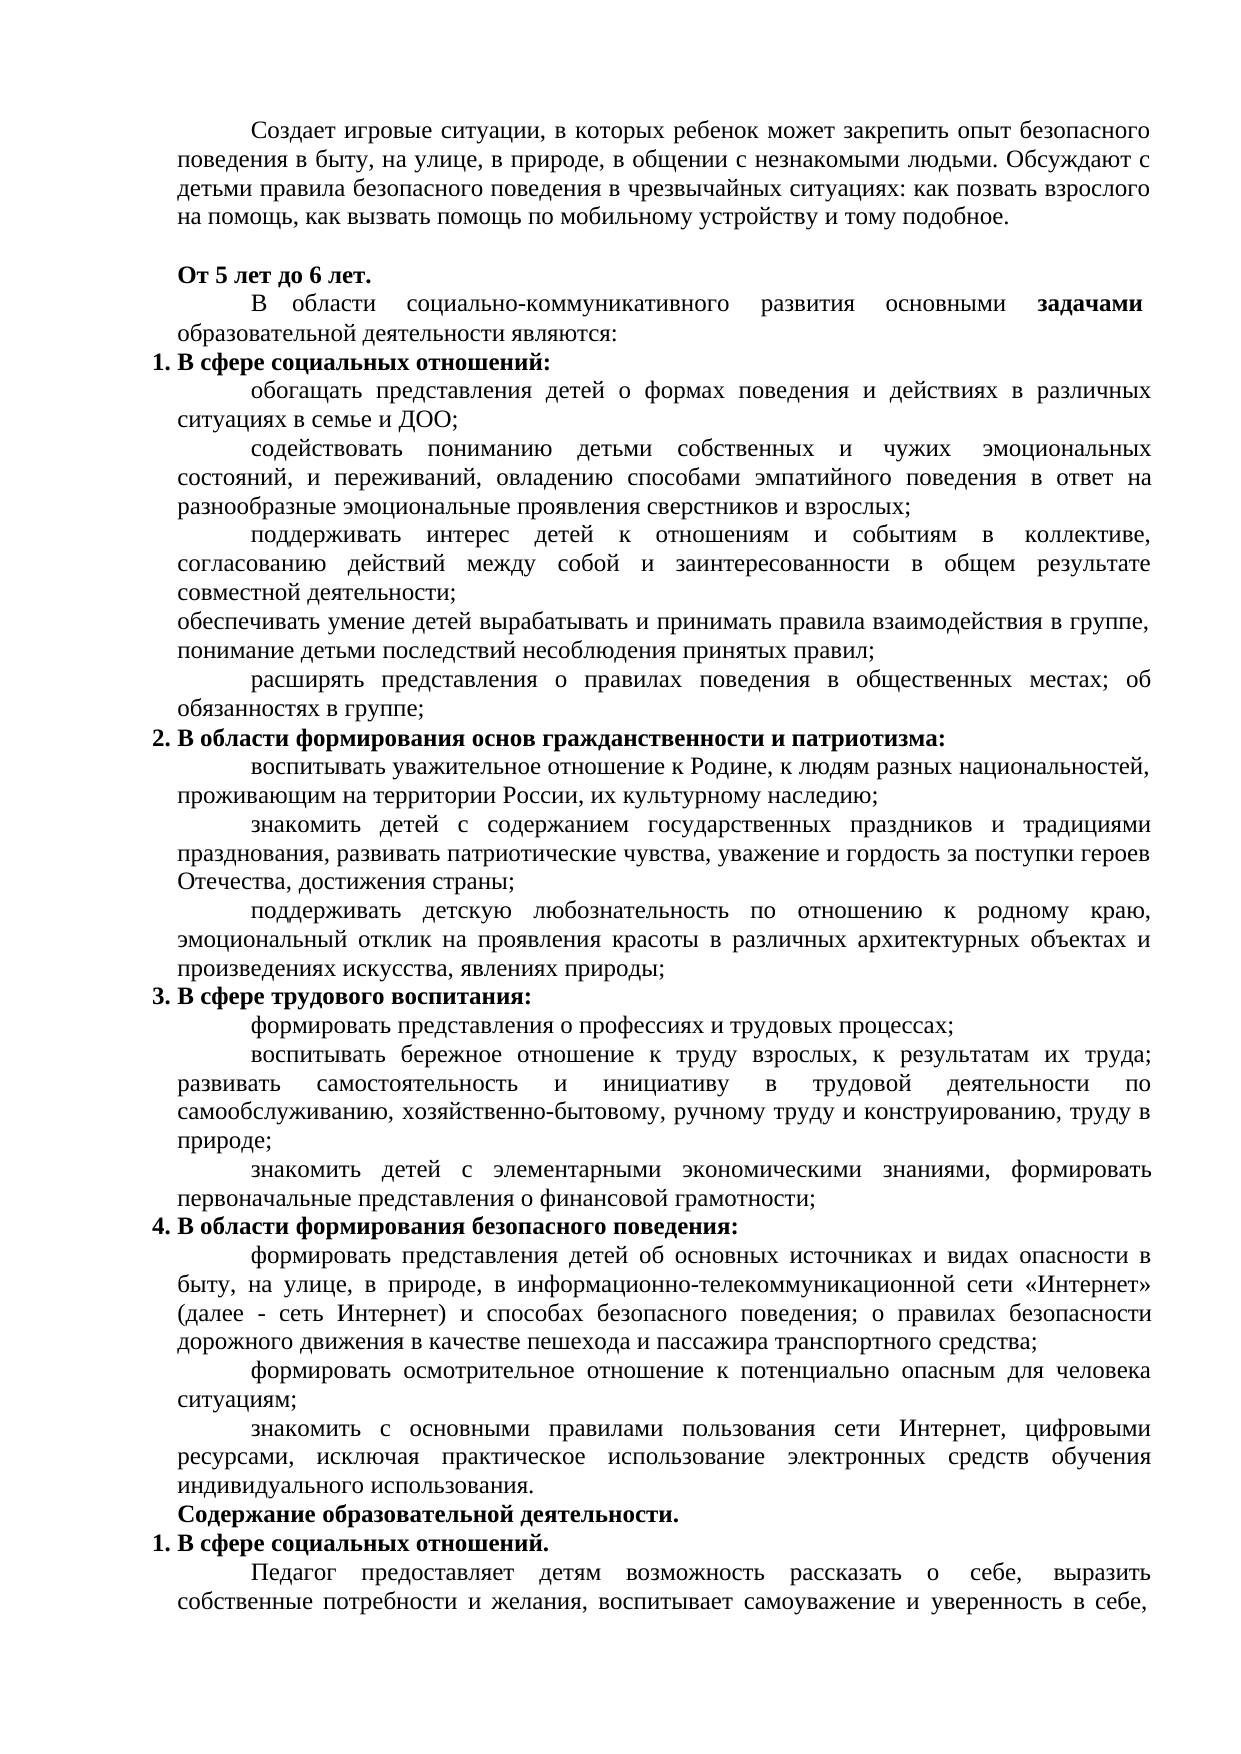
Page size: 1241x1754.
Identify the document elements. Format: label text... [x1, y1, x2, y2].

subtitle В сфере трудового воспитания: [152, 981, 1230, 1010]
text обеспечивать умение детей вырабатывать и принимать правила взаимодействия в группе, понимание детьми последствий несоблюдения принятых правил; [177, 606, 1150, 664]
text воспитывать бережное отношение к труду взрослых, к результатам их труда; развивать самостоятельность и инициативу в трудовой деятельности по самообслуживанию, хозяйственно-бытовому, ручному труду и конструированию, труду в природе; [177, 1039, 1151, 1154]
text знакомить детей с элементарными экономическими знаниями, формировать первоначальные представления о финансовой грамотности; [177, 1154, 1152, 1211]
text Создает игровые ситуации, в которых ребенок может закрепить опыт безопасного поведения в быту, на улице, в природе, в общении с незнакомыми людьми. Обсуждают с детьми правила безопасного поведения в чрезвычайных ситуациях: как позвать взрослого на помощь, как вызвать помощь по мобильному устройству и тому подобное. [177, 115, 1151, 230]
text воспитывать уважительное отношение к Родине, к людям разных национальностей, проживающим на территории России, их культурному наследию; [177, 751, 1151, 809]
text содействовать пониманию детьми собственных и чужих эмоциональных состояний, и переживаний, овладению способами эмпатийного поведения в ответ на разнообразные эмоциональные проявления сверстников и взрослых; [177, 433, 1152, 519]
text расширять представления о правилах поведения в общественных местах; об обязанностях в группе; [177, 664, 1151, 722]
text образовательной деятельности являются: [177, 318, 1230, 346]
list В сфере социальных отношений. [152, 1528, 1230, 1557]
text знакомить с основными правилами пользования сети Интернет, цифровыми ресурсами, исключая практическое использование электронных средств обучения индивидуального использования. [177, 1413, 1151, 1499]
text Педагог предоставляет детям возможность рассказать о себе, выразить собственные потребности и желания, воспитывает самоуважение и уверенность в себе, [177, 1557, 1151, 1614]
subtitle В области формирования безопасного поведения: [152, 1211, 1230, 1240]
text формировать представления детей об основных источниках и видах опасности в быту, на улице, в природе, в информационно-телекоммуникационной сети «Интернет» (далее - сеть Интернет) и способах безопасного поведения; о правилах безопасности дорожного движения в качестве пешехода и пассажира транспортного средства; [177, 1240, 1152, 1355]
text формировать представления о профессиях и трудовых процессах; [251, 1010, 1230, 1039]
subtitle В области формирования основ гражданственности и патриотизма: [152, 723, 1230, 751]
text В области социально-коммуникативного развития основными задачами [251, 288, 1230, 317]
subtitle В сфере социальных отношений: [152, 347, 1230, 375]
subtitle От 5 лет до 6 лет. [177, 260, 1230, 288]
subtitle Содержание образовательной деятельности. [177, 1499, 1230, 1528]
text знакомить детей с содержанием государственных праздников и традициями празднования, развивать патриотические чувства, уважение и гордость за поступки героев Отечества, достижения страны; [177, 809, 1151, 895]
text формировать осмотрительное отношение к потенциально опасным для человека ситуациям; [177, 1355, 1151, 1413]
text поддерживать интерес детей к отношениям и событиям в коллективе, согласованию действий между собой и заинтересованности в общем результате совместной деятельности; [177, 519, 1151, 606]
text обогащать представления детей о формах поведения и действиях в различных ситуациях в семье и ДОО; [177, 375, 1151, 433]
text поддерживать детскую любознательность по отношению к родному краю, эмоциональный отклик на проявления красоты в различных архитектурных объектах и произведениях искусства, явлениях природы; [177, 895, 1151, 981]
